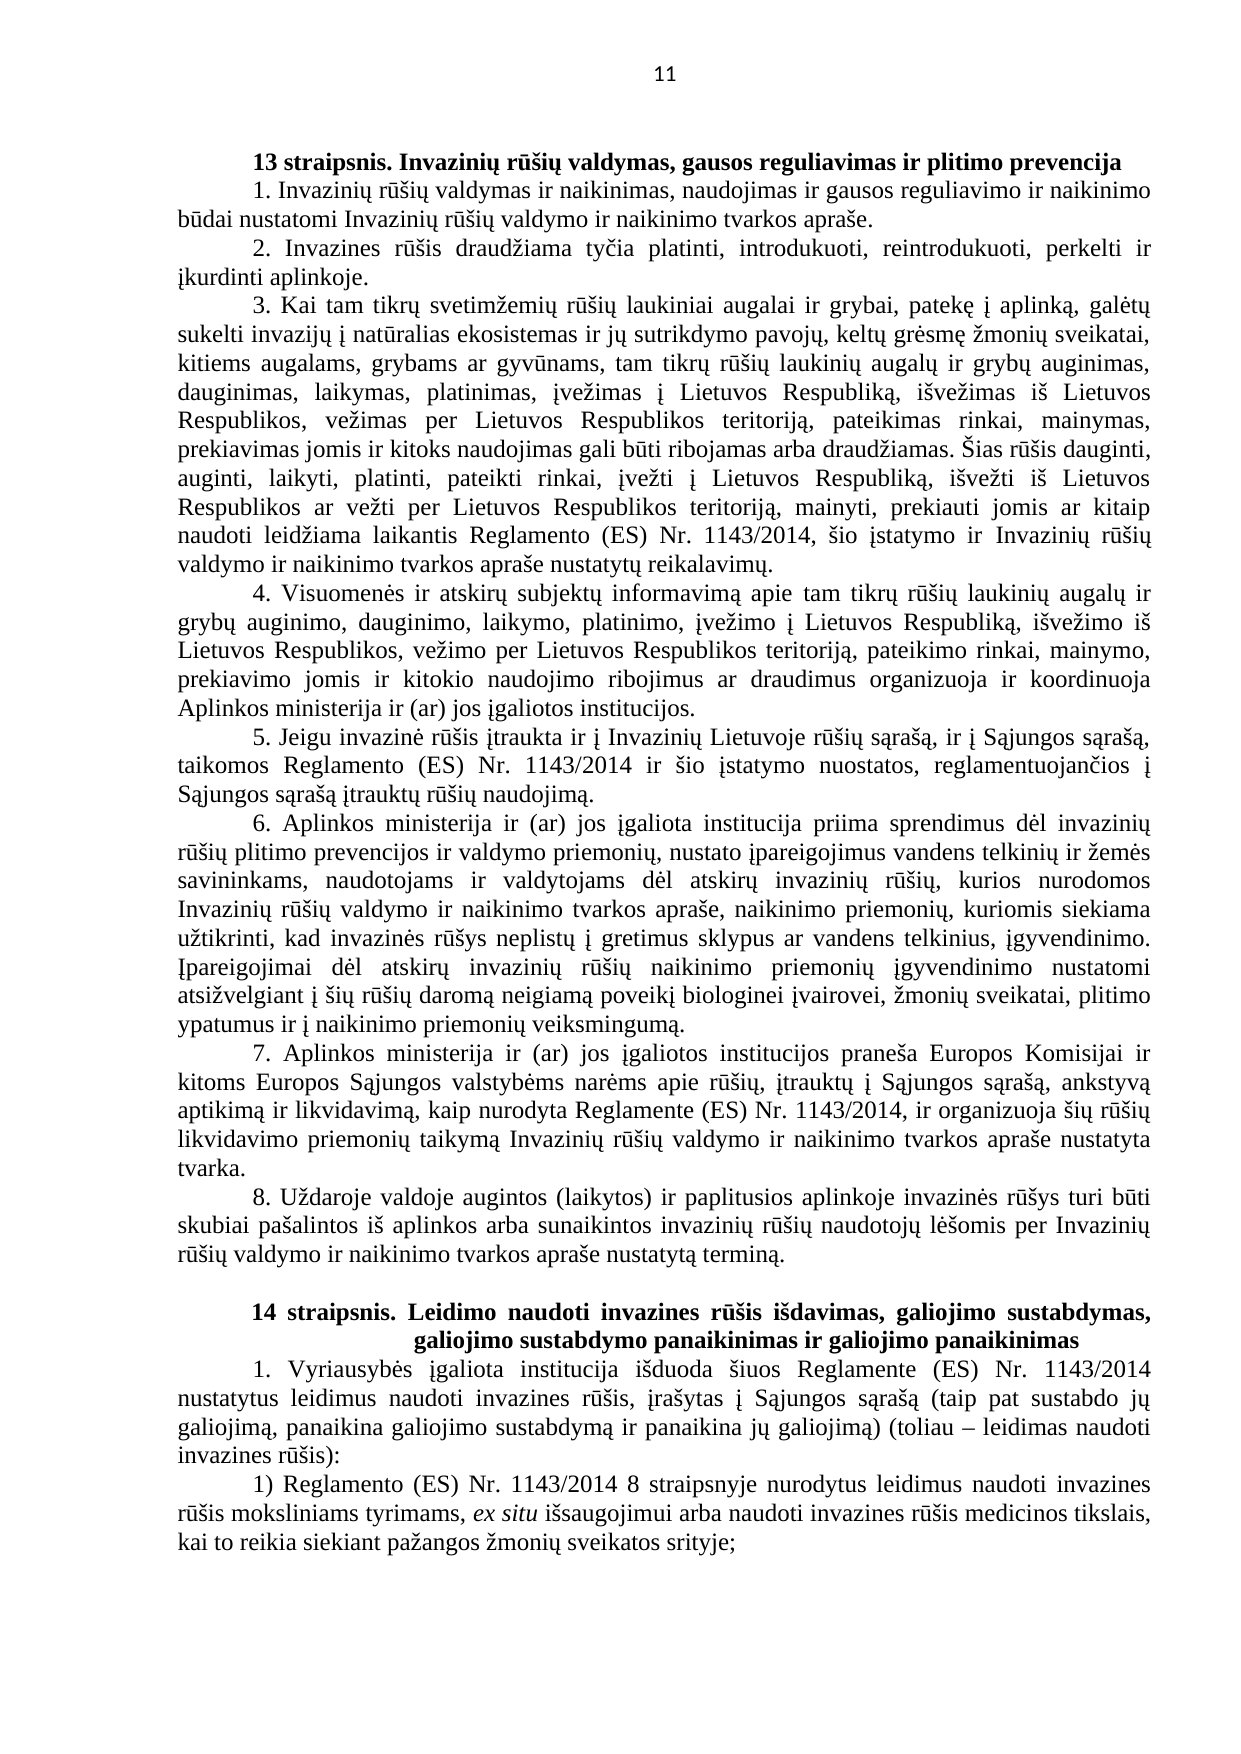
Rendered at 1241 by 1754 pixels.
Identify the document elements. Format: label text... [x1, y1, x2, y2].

text 13 straipsnis. Invazinių rūšių valdymas, gausos reguliavimas ir plitimo prevencija [177, 147, 1152, 176]
text 5. Jeigu invazinė rūšis įtraukta ir į Invazinių Lietuvoje rūšių sąrašą, ir į Sąjungos sąrašą, taikomos Reglamento (ES) Nr. 1143/2014 ir šio įstatymo nuostatos, reglamentuojančios į Sąjungos sąrašą įtrauktų rūšių naudojimą. [177, 722, 1152, 808]
text 3. Kai tam tikrų svetimžemių rūšių laukiniai augalai ir grybai, patekę į aplinką, galėtų sukelti invazijų į natūralias ekosistemas ir jų sutrikdymo pavojų, keltų grėsmę žmonių sveikatai, kitiems augalams, grybams ar gyvūnams, tam tikrų rūšių laukinių augalų ir grybų auginimas, dauginimas, laikymas, platinimas, įvežimas į Lietuvos Respubliką, išvežimas iš Lietuvos Respublikos, vežimas per Lietuvos Respublikos teritoriją, pateikimas rinkai, mainymas, prekiavimas jomis ir kitoks naudojimas gali būti ribojamas arba draudžiamas. Šias rūšis dauginti, auginti, laikyti, platinti, pateikti rinkai, įvežti į Lietuvos Respubliką, išvežti iš Lietuvos Respublikos ar vežti per Lietuvos Respublikos teritoriją, mainyti, prekiauti jomis ar kitaip naudoti leidžiama laikantis Reglamento (ES) Nr. 1143/2014, šio įstatymo ir Invazinių rūšių valdymo ir naikinimo tvarkos apraše nustatytų reikalavimų. [177, 291, 1152, 578]
text 1. Vyriausybės įgaliota institucija išduoda šiuos Reglamente (ES) Nr. 1143/2014 nustatytus leidimus naudoti invazines rūšis, įrašytas į Sąjungos sąrašą (taip pat sustabdo jų galiojimą, panaikina galiojimo sustabdymą ir panaikina jų galiojimą) (toliau – leidimas naudoti invazines rūšis): [177, 1354, 1152, 1469]
text 8. Uždaroje valdoje augintos (laikytos) ir paplitusios aplinkoje invazinės rūšys turi būti skubiai pašalintos iš aplinkos arba sunaikintos invazinių rūšių naudotojų lėšomis per Invazinių rūšių valdymo ir naikinimo tvarkos apraše nustatytą terminą. [177, 1182, 1152, 1268]
text 1. Invazinių rūšių valdymas ir naikinimas, naudojimas ir gausos reguliavimo ir naikinimo būdai nustatomi Invazinių rūšių valdymo ir naikinimo tvarkos apraše. [177, 176, 1152, 233]
text 1) Reglamento (ES) Nr. 1143/2014 8 straipsnyje nurodytus leidimus naudoti invazines rūšis moksliniams tyrimams, ex situ išsaugojimui arba naudoti invazines rūšis medicinos tikslais, kai to reikia siekiant pažangos žmonių sveikatos srityje; [177, 1469, 1152, 1556]
text 14 straipsnis. Leidimo naudoti invazines rūšis išdavimas, galiojimo sustabdymas, galiojimo sustabdymo panaikinimas ir galiojimo panaikinimas [251, 1297, 1152, 1354]
text 6. Aplinkos ministerija ir (ar) jos įgaliota institucija priima sprendimus dėl invazinių rūšių plitimo prevencijos ir valdymo priemonių, nustato įpareigojimus vandens telkinių ir žemės savininkams, naudotojams ir valdytojams dėl atskirų invazinių rūšių, kurios nurodomos Invazinių rūšių valdymo ir naikinimo tvarkos apraše, naikinimo priemonių, kuriomis siekiama užtikrinti, kad invazinės rūšys neplistų į gretimus sklypus ar vandens telkinius, įgyvendinimo. Įpareigojimai dėl atskirų invazinių rūšių naikinimo priemonių įgyvendinimo nustatomi atsižvelgiant į šių rūšių daromą neigiamą poveikį biologinei įvairovei, žmonių sveikatai, plitimo ypatumus ir į naikinimo priemonių veiksmingumą. [177, 808, 1152, 1038]
text 4. Visuomenės ir atskirų subjektų informavimą apie tam tikrų rūšių laukinių augalų ir grybų auginimo, dauginimo, laikymo, platinimo, įvežimo į Lietuvos Respubliką, išvežimo iš Lietuvos Respublikos, vežimo per Lietuvos Respublikos teritoriją, pateikimo rinkai, mainymo, prekiavimo jomis ir kitokio naudojimo ribojimus ar draudimus organizuoja ir koordinuoja Aplinkos ministerija ir (ar) jos įgaliotos institucijos. [177, 578, 1152, 722]
text 2. Invazines rūšis draudžiama tyčia platinti, introdukuoti, reintrodukuoti, perkelti ir įkurdinti aplinkoje. [177, 233, 1152, 291]
text 7. Aplinkos ministerija ir (ar) jos įgaliotos institucijos praneša Europos Komisijai ir kitoms Europos Sąjungos valstybėms narėms apie rūšių, įtrauktų į Sąjungos sąrašą, ankstyvą aptikimą ir likvidavimą, kaip nurodyta Reglamente (ES) Nr. 1143/2014, ir organizuoja šių rūšių likvidavimo priemonių taikymą Invazinių rūšių valdymo ir naikinimo tvarkos apraše nustatyta tvarka. [177, 1038, 1152, 1182]
